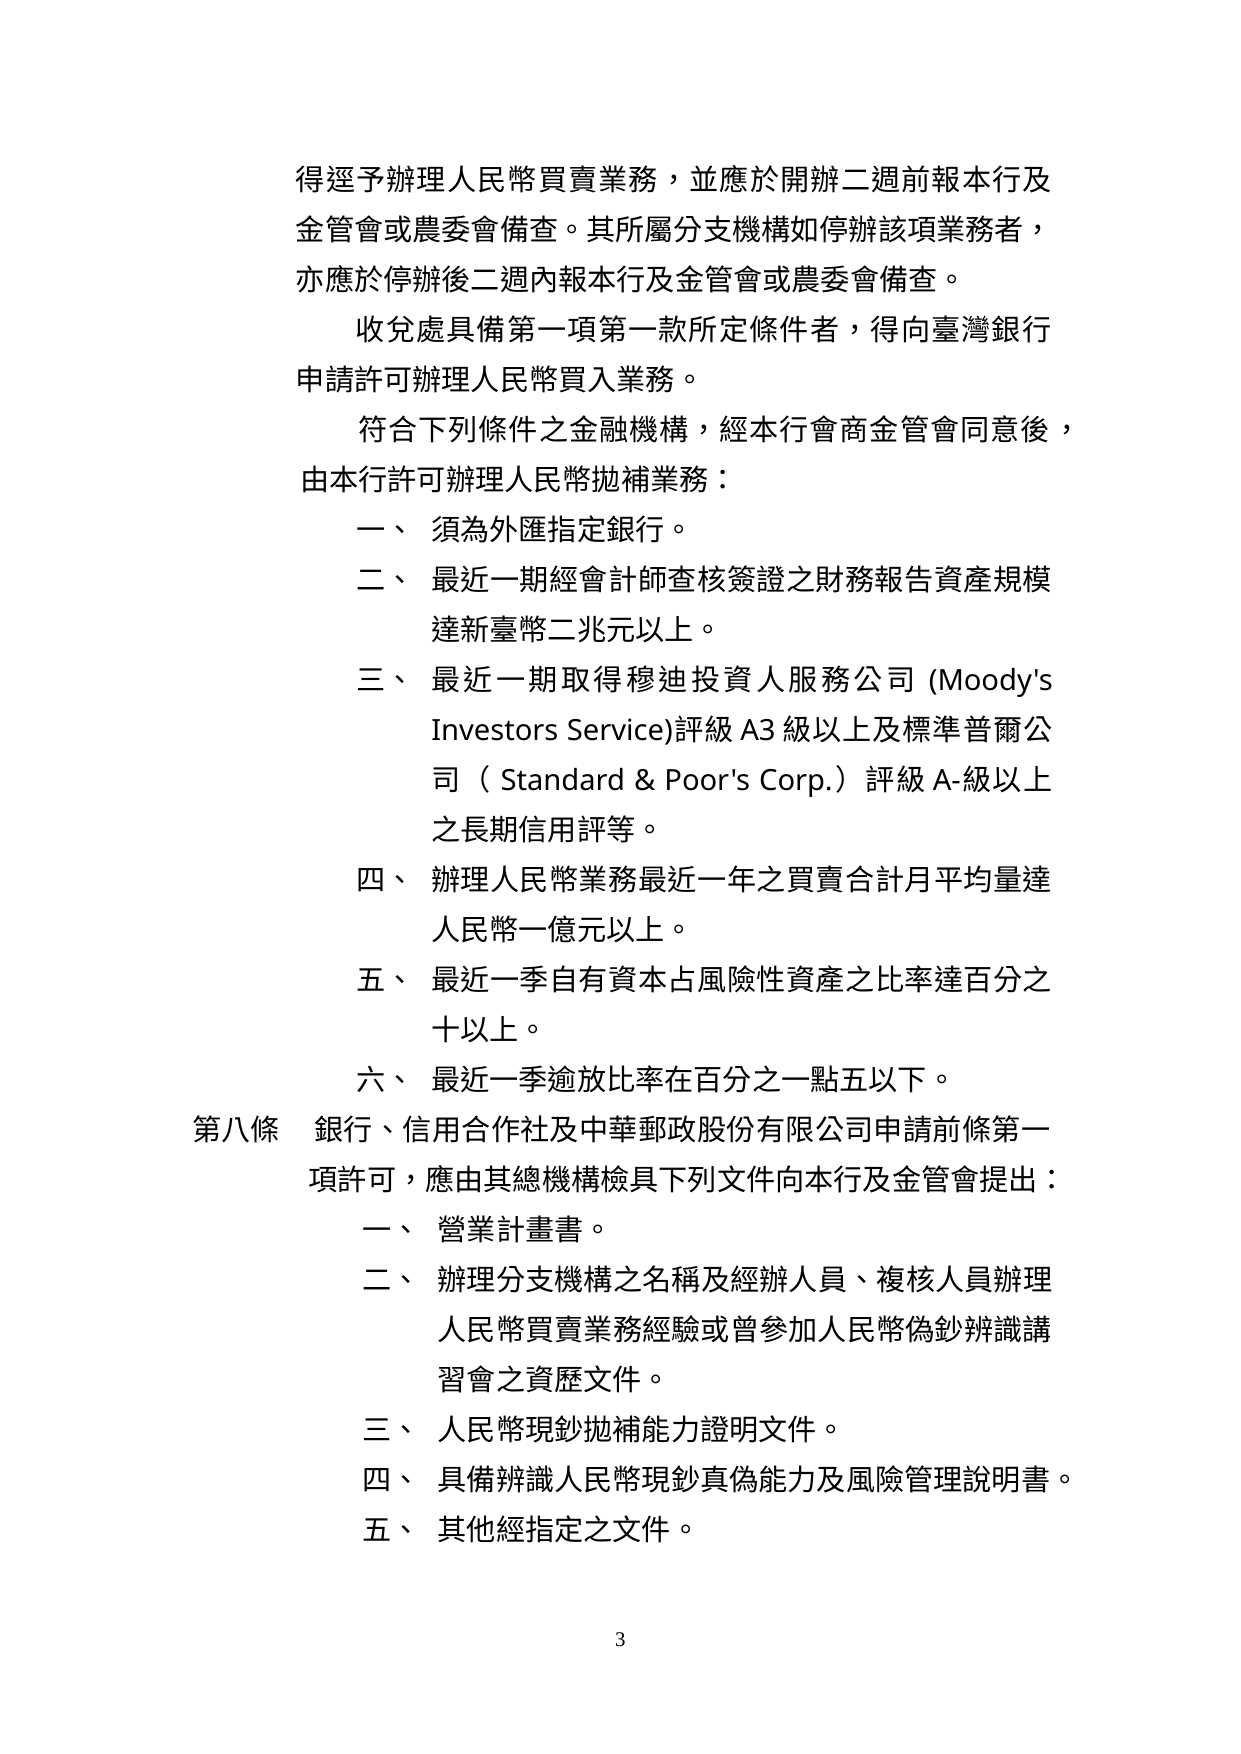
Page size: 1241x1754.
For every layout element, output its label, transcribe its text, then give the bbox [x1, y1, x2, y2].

text 第八條 銀行、信用合作社及中華郵政股份有限公司申請前條第一項許可，應由其總機構檢具下列文件向本行及金管會提出： [192, 1100, 1053, 1200]
text 前項經許可之金融機構，其所屬分支機構如具備前項第一款條件，且最近三個月辦理外匯業務未有違規情事者，得逕予辦理人民幣買賣業務，並應於開辦二週前報本行及金管會或農委會備查。其所屬分支機構如停辦該項業務者，亦應於停辦後二週內報本行及金管會或農委會備查。 [296, 150, 1053, 300]
text 符合下列條件之金融機構，經本行會商金管會同意後，由本行許可辦理人民幣拋補業務： [300, 400, 1053, 500]
list 最近一季逾放比率在百分之一點五以下。 [356, 1050, 1053, 1100]
list 最近一季自有資本占風險性資產之比率達百分之十以上。 [356, 950, 1053, 1050]
list 其他經指定之文件。 [362, 1500, 1053, 1550]
list 辦理分支機構之名稱及經辦人員、複核人員辦理人民幣買賣業務經驗或曾參加人民幣偽鈔辨識講習會之資歷文件。 [362, 1250, 1053, 1400]
list 最近一期經會計師查核簽證之財務報告資產規模達新臺幣二兆元以上。 [356, 550, 1053, 650]
list 具備辨識人民幣現鈔真偽能力及風險管理說明書。 [362, 1450, 1053, 1500]
text 收兌處具備第一項第一款所定條件者，得向臺灣銀行申請許可辦理人民幣買入業務。 [296, 300, 1053, 400]
list 營業計畫書。 [362, 1200, 1053, 1250]
list 人民幣現鈔拋補能力證明文件。 [362, 1400, 1053, 1450]
list 辦理人民幣業務最近一年之買賣合計月平均量達人民幣一億元以上。 [356, 850, 1053, 950]
list 最近一期取得穆迪投資人服務公司 (Moody's Investors Service)評級A3級以上及標準普爾公司（ Standard & Poor's Corp.）評級A-級以上之長期信用評等。 [356, 650, 1053, 850]
list 須為外匯指定銀行。 [356, 500, 1053, 550]
